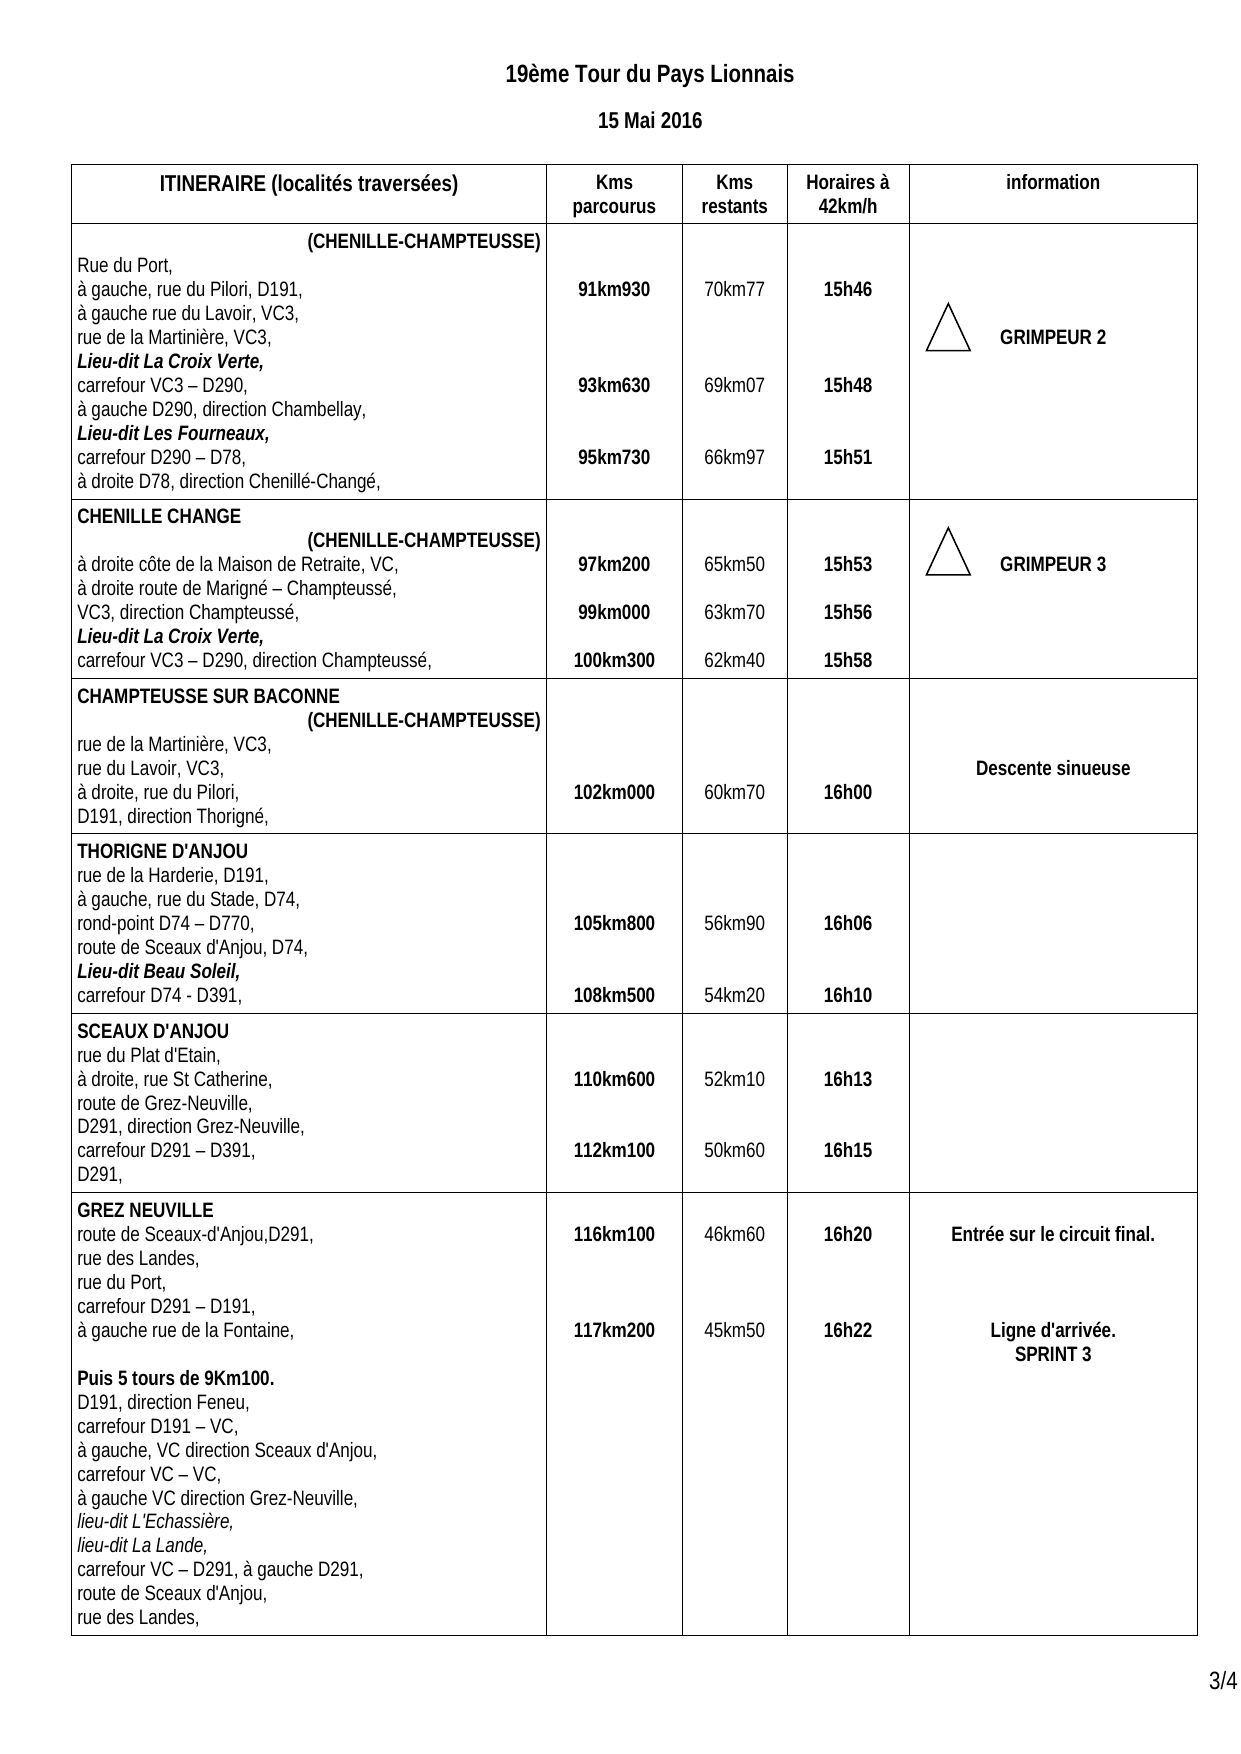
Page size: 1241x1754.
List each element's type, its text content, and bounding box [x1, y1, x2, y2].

table_cell 91km930 93km630 95km730 [547, 224, 682, 498]
table_cell GRIMPEUR 2 [910, 224, 1197, 498]
table_header information [910, 165, 1197, 223]
table_cell 105km800 108km500 [547, 834, 682, 1013]
table_cell SCEAUX D'ANJOU rue du Plat d'Etain, à droite, rue St Catherine, route de Grez-Neuville, D291, direction Grez-Neuville, carrefour D291 – D391, D291, [72, 1014, 546, 1192]
table_cell 56km90 54km20 [683, 834, 787, 1013]
table_cell GRIMPEUR 3 [910, 500, 1197, 678]
table_cell 16h20 16h22 [788, 1193, 909, 1635]
table_cell THORIGNE D'ANJOU rue de la Harderie, D191, à gauche, rue du Stade, D74, rond-point D74 – D770, route de Sceaux d'Anjou, D74, Lieu-dit Beau Soleil, carrefour D74 - D391, [72, 834, 546, 1013]
table_cell 46km60 45km50 [683, 1193, 787, 1635]
table_cell 116km100 117km200 [547, 1193, 682, 1635]
table_cell [910, 834, 1197, 1013]
table_header Horaires à 42km/h [788, 165, 909, 223]
table_header ITINERAIRE (localités traversées) [72, 165, 546, 223]
table_cell CHAMPTEUSSE SUR BACONNE (CHENILLE-CHAMPTEUSSE) rue de la Martinière, VC3, rue du Lavoir, VC3, à droite, rue du Pilori, D191, direction Thorigné, [72, 679, 546, 833]
table_cell 102km000 [547, 679, 682, 833]
table_cell 110km600 112km100 [547, 1014, 682, 1192]
table_cell 60km70 [683, 679, 787, 833]
table_cell Descente sinueuse [910, 679, 1197, 833]
table_cell 15h46 15h48 15h51 [788, 224, 909, 498]
table_cell Entrée sur le circuit final. Ligne d'arrivée. SPRINT 3 [910, 1193, 1197, 1635]
table_cell CHENILLE CHANGE (CHENILLE-CHAMPTEUSSE) à droite côte de la Maison de Retraite, VC, à droite route de Marigné – Champteussé, VC3, direction Champteussé, Lieu-dit La Croix Verte, carrefour VC3 – D290, direction Champteussé, [72, 500, 546, 678]
table_cell 15h53 15h56 15h58 [788, 500, 909, 678]
table_cell 16h06 16h10 [788, 834, 909, 1013]
table_cell (CHENILLE-CHAMPTEUSSE) Rue du Port, à gauche, rue du Pilori, D191, à gauche rue du Lavoir, VC3, rue de la Martinière, VC3, Lieu-dit La Croix Verte, carrefour VC3 – D290, à gauche D290, direction Chambellay, Lieu-dit Les Fourneaux, carrefour D290 – D78, à droite D78, direction Chenillé-Changé, [72, 224, 546, 498]
table_cell 52km10 50km60 [683, 1014, 787, 1192]
table_cell 16h13 16h15 [788, 1014, 909, 1192]
table_cell 70km77 69km07 66km97 [683, 224, 787, 498]
table_cell 97km200 99km000 100km300 [547, 500, 682, 678]
table_header Kms restants [683, 165, 787, 223]
table_cell 65km50 63km70 62km40 [683, 500, 787, 678]
table_cell [910, 1014, 1197, 1192]
table_header Kms parcourus [547, 165, 682, 223]
table_cell 16h00 [788, 679, 909, 833]
table_cell GREZ NEUVILLE route de Sceaux-d'Anjou,D291, rue des Landes, rue du Port, carrefour D291 – D191, à gauche rue de la Fontaine, Puis 5 tours de 9Km100. D191, direction Feneu, carrefour D191 – VC, à gauche, VC direction Sceaux d'Anjou, carrefour VC – VC, à gauche VC direction Grez-Neuville, lieu-dit L'Echassière, lieu-dit La Lande, carrefour VC – D291, à gauche D291, route de Sceaux d'Anjou, rue des Landes, [72, 1193, 546, 1635]
